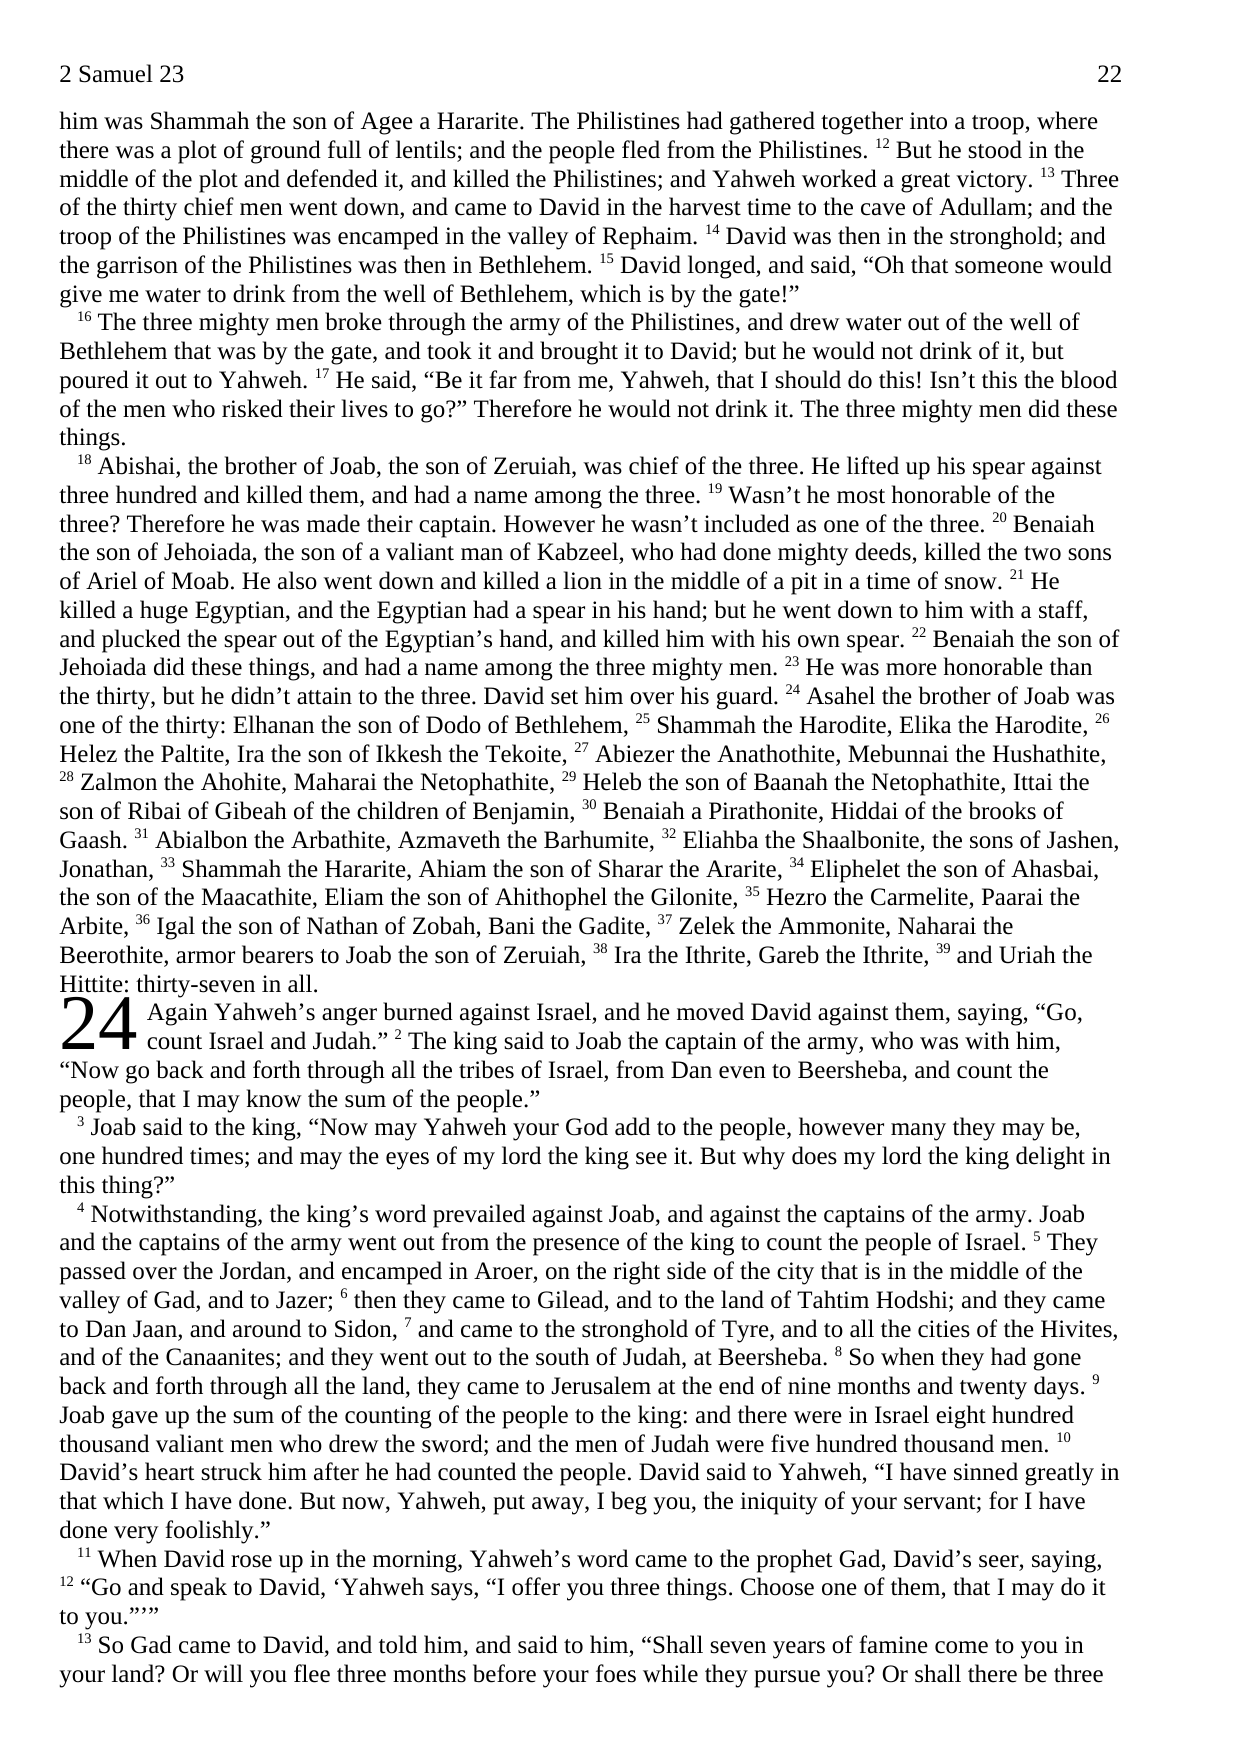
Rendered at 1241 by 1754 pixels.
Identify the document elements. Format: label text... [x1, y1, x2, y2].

text him was Shammah the son of Agee a Hararite. The Philistines had gathered together into a troop, where there was a plot of ground full of lentils; and the people fled from the Philistines. 12 But he stood in the middle of the plot and defended it, and killed the Philistines; and Yahweh worked a great victory. 13 Three of the thirty chief men went down, and came to David in the harvest time to the cave of Adullam; and the troop of the Philistines was encamped in the valley of Rephaim. 14 David was then in the stronghold; and the garrison of the Philistines was then in Bethlehem. 15 David longed, and said, “Oh that someone would give me water to drink from the well of Bethlehem, which is by the gate!” [59, 106, 1122, 307]
text 13 So Gad came to David, and told him, and said to him, “Shall seven years of famine come to you in your land? Or will you flee three months before your foes while they pursue you? Or shall there be three [59, 1630, 1122, 1687]
text 3 Joab said to the king, “Now may Yahweh your God add to the people, however many they may be, one hundred times; and may the eyes of my lord the king see it. But why does my lord the king delight in this thing?” [59, 1112, 1122, 1199]
text 11 When David rose up in the morning, Yahweh’s word came to the prophet Gad, David’s seer, saying, 12 “Go and speak to David, ‘Yahweh says, “I offer you three things. Choose one of them, that I may do it to you.”’” [59, 1544, 1122, 1630]
text 4 Notwithstanding, the king’s word prevailed against Joab, and against the captains of the army. Joab and the captains of the army went out from the presence of the king to count the people of Israel. 5 They passed over the Jordan, and encamped in Aroer, on the right side of the city that is in the middle of the valley of Gad, and to Jazer; 6 then they came to Gilead, and to the land of Tahtim Hodshi; and they came to Dan Jaan, and around to Sidon, 7 and came to the stronghold of Tyre, and to all the cities of the Hivites, and of the Canaanites; and they went out to the south of Judah, at Beersheba. 8 So when they had gone back and forth through all the land, they came to Jerusalem at the end of nine months and twenty days. 9 Joab gave up the sum of the counting of the people to the king: and there were in Israel eight hundred thousand valiant men who drew the sword; and the men of Judah were five hundred thousand men. 10 David’s heart struck him after he had counted the people. David said to Yahweh, “I have sinned greatly in that which I have done. But now, Yahweh, put away, I beg you, the iniquity of your servant; for I have done very foolishly.” [59, 1199, 1122, 1544]
text 16 The three mighty men broke through the army of the Philistines, and drew water out of the well of Bethlehem that was by the gate, and took it and brought it to David; but he would not drink of it, but poured it out to Yahweh. 17 He said, “Be it far from me, Yahweh, that I should do this! Isn’t this the blood of the men who risked their lives to go?” Therefore he would not drink it. The three mighty men did these things. [59, 307, 1122, 451]
text 18 Abishai, the brother of Joab, the son of Zeruiah, was chief of the three. He lifted up his spear against three hundred and killed them, and had a name among the three. 19 Wasn’t he most honorable of the three? Therefore he was made their captain. However he wasn’t included as one of the three. 20 Benaiah the son of Jehoiada, the son of a valiant man of Kabzeel, who had done mighty deeds, killed the two sons of Ariel of Moab. He also went down and killed a lion in the middle of a pit in a time of snow. 21 He killed a huge Egyptian, and the Egyptian had a spear in his hand; but he went down to him with a staff, and plucked the spear out of the Egyptian’s hand, and killed him with his own spear. 22 Benaiah the son of Jehoiada did these things, and had a name among the three mighty men. 23 He was more honorable than the thirty, but he didn’t attain to the three. David set him over his guard. 24 Asahel the brother of Joab was one of the thirty: Elhanan the son of Dodo of Bethlehem, 25 Shammah the Harodite, Elika the Harodite, 26 Helez the Paltite, Ira the son of Ikkesh the Tekoite, 27 Abiezer the Anathothite, Mebunnai the Hushathite, 28 Zalmon the Ahohite, Maharai the Netophathite, 29 Heleb the son of Baanah the Netophathite, Ittai the son of Ribai of Gibeah of the children of Benjamin, 30 Benaiah a Pirathonite, Hiddai of the brooks of Gaash. 31 Abialbon the Arbathite, Azmaveth the Barhumite, 32 Eliahba the Shaalbonite, the sons of Jashen, Jonathan, 33 Shammah the Hararite, Ahiam the son of Sharar the Ararite, 34 Eliphelet the son of Ahasbai, the son of the Maacathite, Eliam the son of Ahithophel the Gilonite, 35 Hezro the Carmelite, Paarai the Arbite, 36 Igal the son of Nathan of Zobah, Bani the Gadite, 37 Zelek the Ammonite, Naharai the Beerothite, armor bearers to Joab the son of Zeruiah, 38 Ira the Ithrite, Gareb the Ithrite, 39 and Uriah the Hittite: thirty-seven in all. [59, 451, 1122, 997]
text 24Again Yahweh’s anger burned against Israel, and he moved David against them, saying, “Go, count Israel and Judah.” 2 The king said to Joab the captain of the army, who was with him, “Now go back and forth through all the tribes of Israel, from Dan even to Beersheba, and count the people, that I may know the sum of the people.” [59, 997, 1122, 1112]
